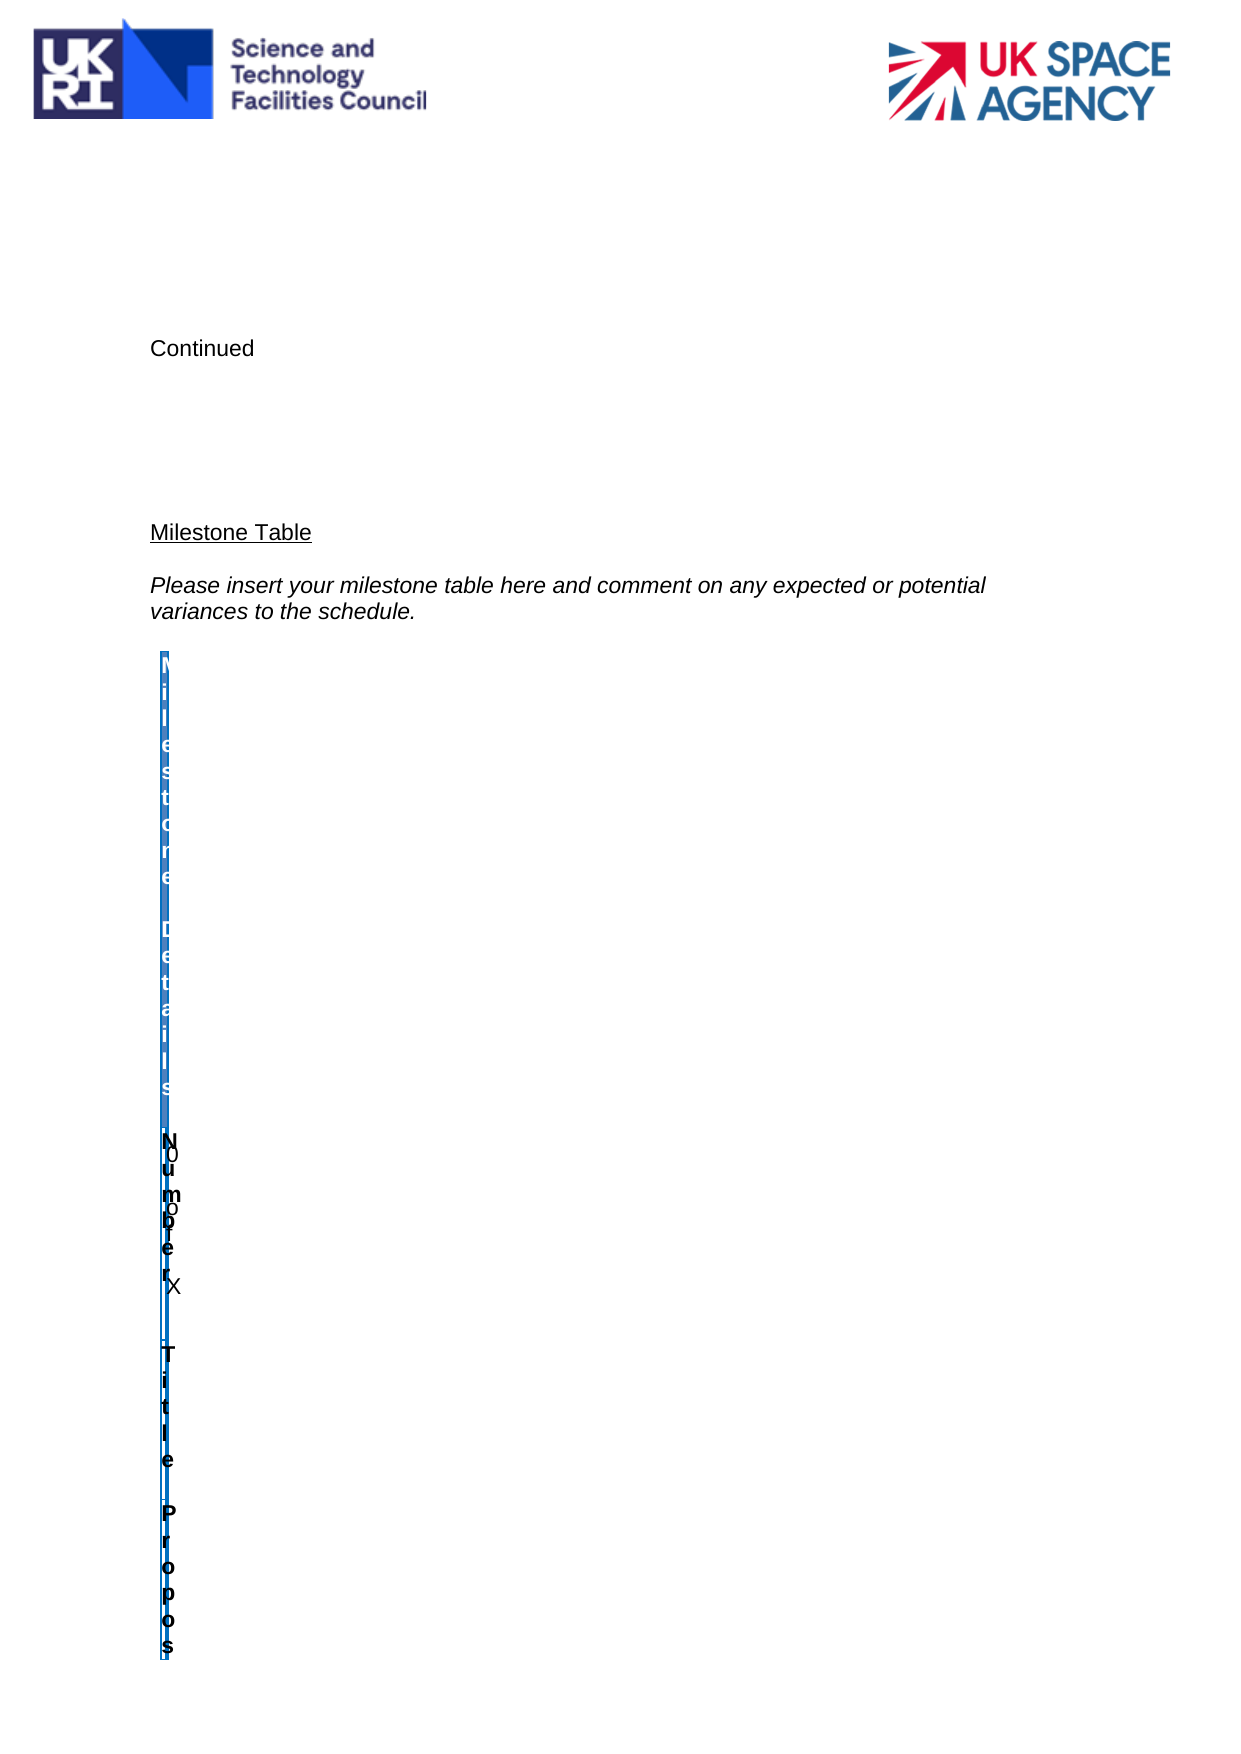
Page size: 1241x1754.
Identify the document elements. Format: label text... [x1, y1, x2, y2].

table_header Milestone Details [162, 881, 167, 954]
table_header Milestone Details [162, 652, 167, 743]
text Continued [150, 334, 1090, 361]
text Please insert your milestone table here and comment on any expected or potential variances to the schedule. [150, 572, 1090, 624]
text Milestone Table [150, 519, 1090, 545]
table_header Milestone Details [162, 1015, 167, 1085]
